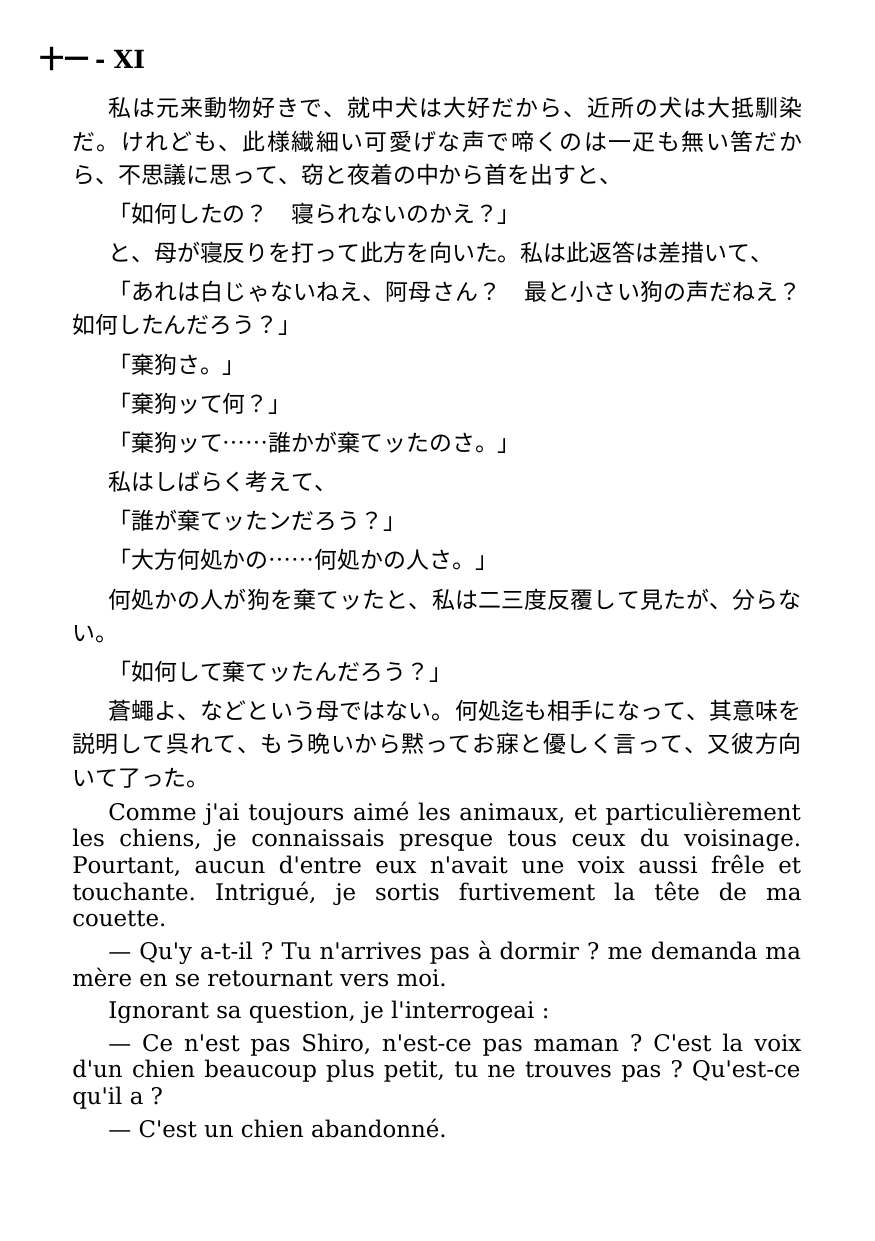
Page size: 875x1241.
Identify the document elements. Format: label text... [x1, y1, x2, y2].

text 「あれは白じゃないねえ、阿母さん？ 最と小さい狗の声だねえ？ 如何したんだろう？」 [72, 274, 802, 341]
text 「如何して棄てッたんだろう？」 [72, 654, 802, 687]
text 「大方何処かの……何処かの人さ。」 [72, 542, 802, 576]
text 蒼蠅よ、などという母ではない。何処迄も相手になって、其意味を説明して呉れて、もう晩いから黙ってお寐と優しく言って、又彼方向いて了った。 [72, 693, 802, 793]
text 「棄狗ッて……誰かが棄てッたのさ。」 [72, 425, 802, 458]
text Comme j'ai toujours aimé les animaux, et particulièrement les chiens, je connaissais presque tous ceux du voisinage. Pourtant, aucun d'entre eux n'avait une voix aussi frêle et touchante. Intrigué, je sortis furtivement la tête de ma couette. [72, 799, 802, 932]
text — Qu'y a-t-il ? Tu n'arrives pas à dormir ? me demanda ma mère en se retournant vers moi. [72, 938, 802, 991]
text 私は元来動物好きで、就中犬は大好だから、近所の犬は大抵馴染だ。けれども、此様繊細い可愛げな声で啼くのは一疋も無い筈だから、不思議に思って、窃と夜着の中から首を出すと、 [72, 90, 802, 190]
text 「誰が棄てッたンだろう？」 [72, 503, 802, 536]
text 「棄狗さ。」 [72, 347, 802, 380]
text 何処かの人が狗を棄てッたと、私は二三度反覆して見たが、分らない。 [72, 582, 802, 648]
subtitle 十一 - XI [36, 36, 838, 78]
text 「棄狗ッて何？」 [72, 386, 802, 419]
text と、母が寝反りを打って此方を向いた。私は此返答は差措いて、 [72, 235, 802, 268]
text Ignorant sa question, je l'interrogeai : [72, 997, 802, 1024]
text 私はしばらく考えて、 [72, 464, 802, 497]
text 「如何したの？ 寝られないのかえ？」 [72, 196, 802, 229]
text — Ce n'est pas Shiro, n'est-ce pas maman ? C'est la voix d'un chien beaucoup plus petit, tu ne trouves pas ? Qu'est-ce qu'il a ? [72, 1030, 802, 1110]
text — C'est un chien abandonné. [72, 1116, 802, 1142]
